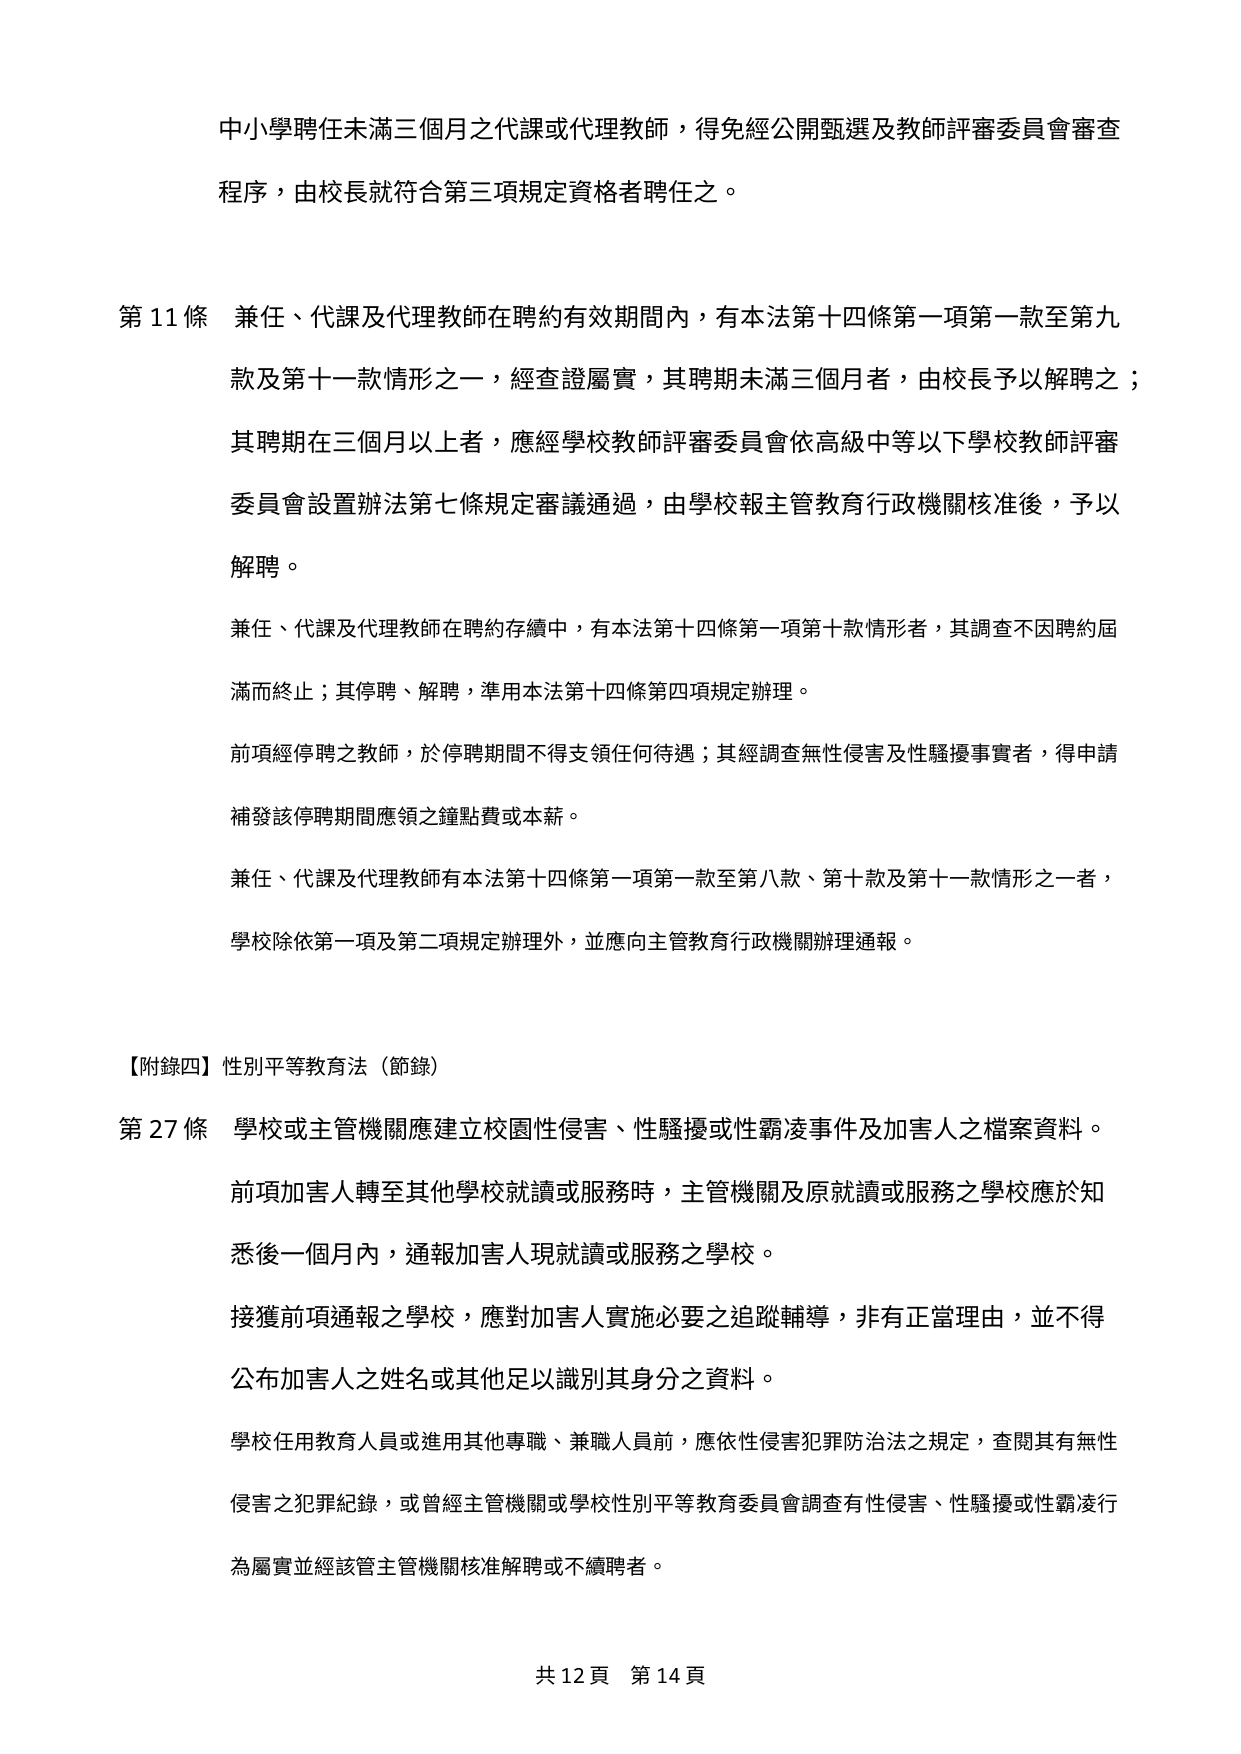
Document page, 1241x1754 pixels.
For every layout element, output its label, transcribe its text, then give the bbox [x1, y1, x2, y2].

text 接獲前項通報之學校，應對加害人實施必要之追蹤輔導，非有正當理由，並不得公布加害人之姓名或其他足以識別其身分之資料。 [231, 1273, 1122, 1398]
text 前項加害人轉至其他學校就讀或服務時，主管機關及原就讀或服務之學校應於知悉後一個月內，通報加害人現就讀或服務之學校。 [231, 1148, 1122, 1273]
text 兼任、代課及代理教師有本法第十四條第一項第一款至第八款、第十款及第十一款情形之一者，學校除依第一項及第二項規定辦理外，並應向主管教育行政機關辦理通報。 [230, 836, 1122, 961]
text 學校任用教育人員或進用其他專職、兼職人員前，應依性侵害犯罪防治法之規定，查閱其有無性侵害之犯罪紀錄，或曾經主管機關或學校性別平等教育委員會調查有性侵害、性騷擾或性霸凌行為屬實並經該管主管機關核准解聘或不續聘者。 [231, 1398, 1122, 1586]
text 前項經停聘之教師，於停聘期間不得支領任何待遇；其經調查無性侵害及性騷擾事實者，得申請補發該停聘期間應領之鐘點費或本薪。 [230, 711, 1122, 836]
text 兼任、代課及代理教師在聘約存續中，有本法第十四條第一項第十款情形者，其調查不因聘約屆滿而終止；其停聘、解聘，準用本法第十四條第四項規定辦理。 [231, 586, 1122, 711]
text 第27條 學校或主管機關應建立校園性侵害、性騷擾或性霸凌事件及加害人之檔案資料。 [118, 1086, 1122, 1148]
text 第11條 兼任、代課及代理教師在聘約有效期間內，有本法第十四條第一項第一款至第九款及第十一款情形之一，經查證屬實，其聘期未滿三個月者，由校長予以解聘之；其聘期在三個月以上者，應經學校教師評審委員會依高級中等以下學校教師評審委員會設置辦法第七條規定審議通過，由學校報主管教育行政機關核准後，予以解聘。 [118, 273, 1122, 586]
text 【附錄四】性別平等教育法（節錄） [118, 1023, 1122, 1086]
text 中小學聘任未滿三個月之代課或代理教師，得免經公開甄選及教師評審委員會審查程序，由校長就符合第三項規定資格者聘任之。 [218, 86, 1122, 211]
